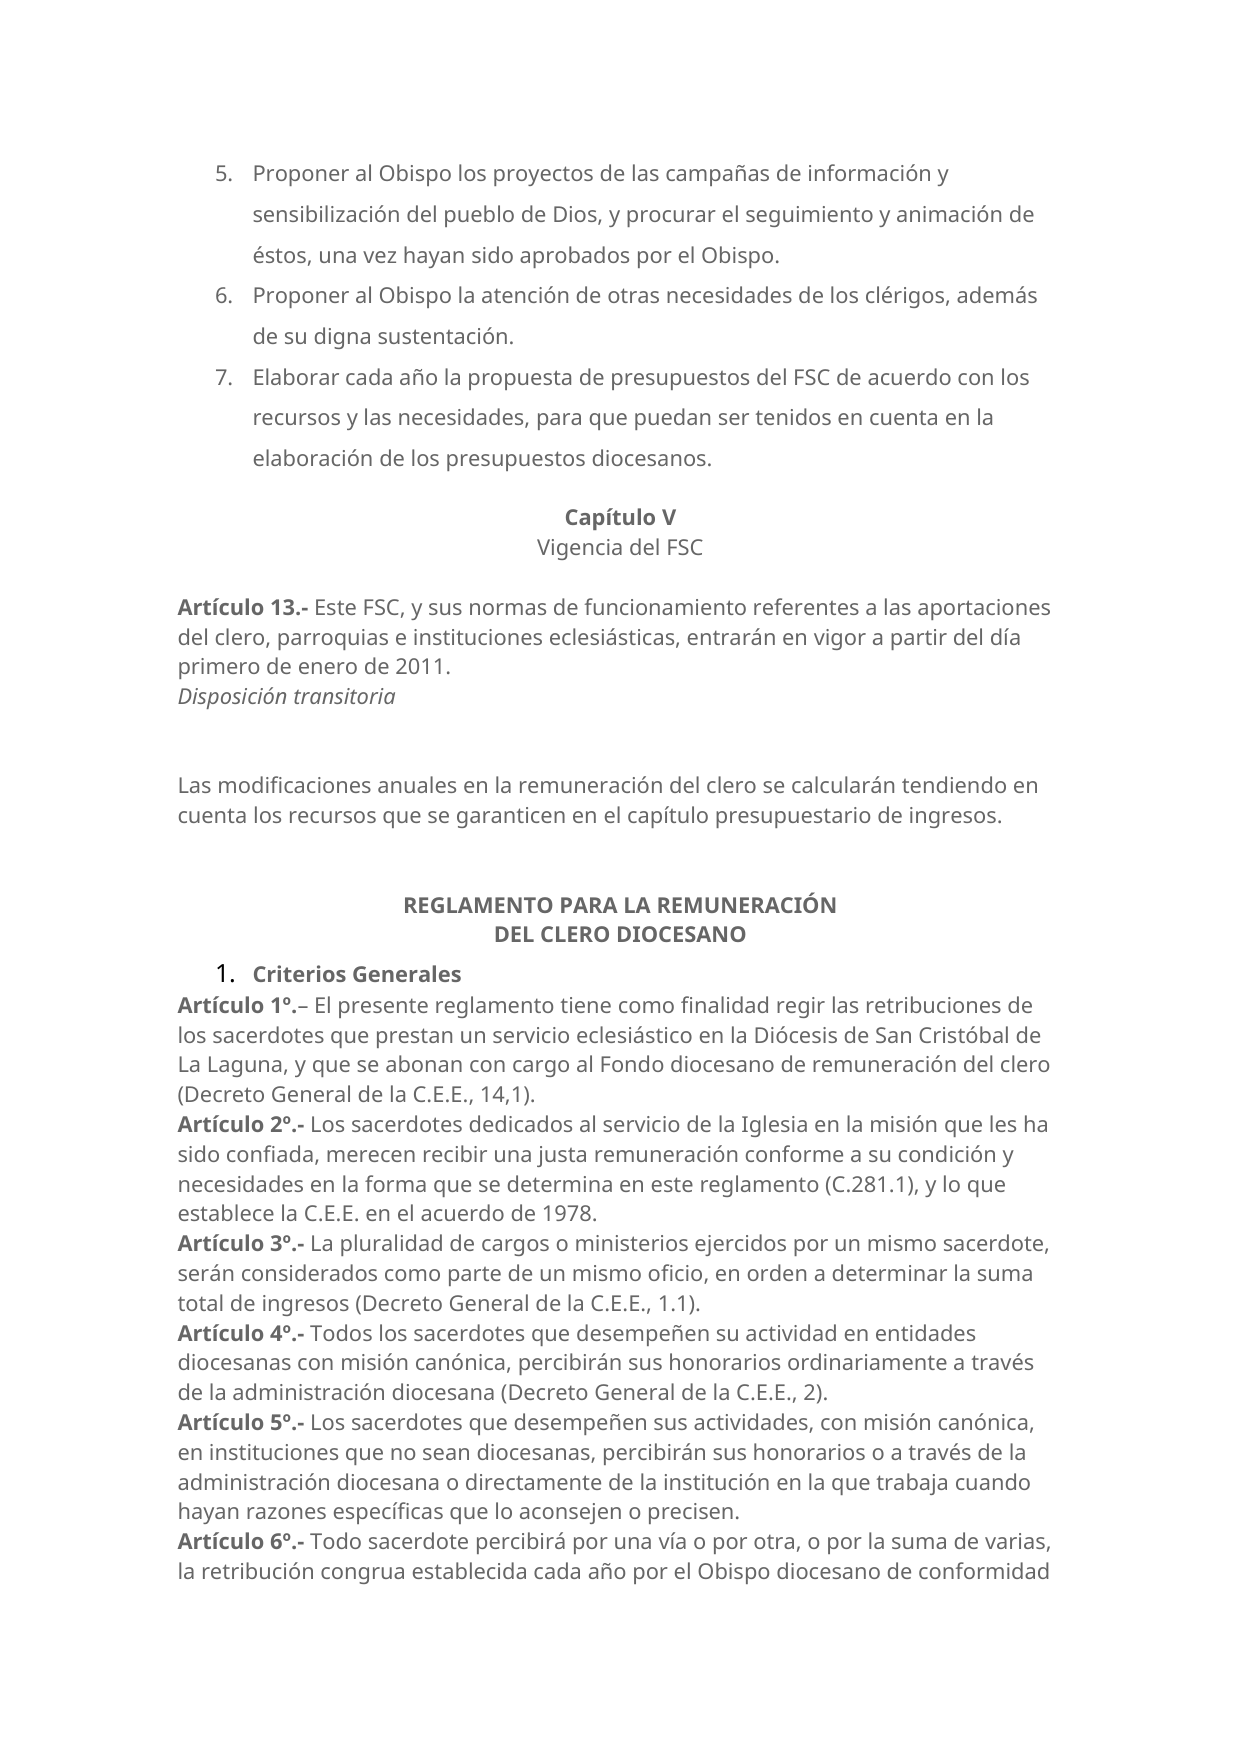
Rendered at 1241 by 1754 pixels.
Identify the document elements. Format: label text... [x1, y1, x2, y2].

text DEL CLERO DIOCESANO [177, 919, 1063, 949]
text Artículo 6º.- Todo sacerdote percibirá por una vía o por otra, o por la suma de varias, la retribución congrua establecida cada año por el Obispo diocesano de conformidad [177, 1526, 1063, 1586]
text Artículo 5º.- Los sacerdotes que desempeñen sus actividades, con misión canónica, en instituciones que no sean diocesanas, percibirán sus honorarios o a través de la administración diocesana o directamente de la institución en la que trabaja cuando hayan razones específicas que lo aconsejen o precisen. [177, 1407, 1063, 1526]
list Proponer al Obispo los proyectos de las campañas de información y sensibilización del pueblo de Dios, y procurar el seguimiento y animación de éstos, una vez hayan sido aprobados por el Obispo. [215, 148, 1063, 269]
text REGLAMENTO PARA LA REMUNERACIÓN [177, 890, 1063, 919]
text Artículo 3º.- La pluralidad de cargos o ministerios ejercidos por un mismo sacerdote, serán considerados como parte de un mismo oficio, en orden a determinar la suma total de ingresos (Decreto General de la C.E.E., 1.1). [177, 1228, 1063, 1318]
text Disposición transitoria [177, 681, 1063, 711]
text Artículo 1º.– El presente reglamento tiene como finalidad regir las retribuciones de los sacerdotes que prestan un servicio eclesiástico en la Diócesis de San Cristóbal de La Laguna, y que se abonan con cargo al Fondo diocesano de remuneración del clero (Decreto General de la C.E.E., 14,1). [177, 990, 1063, 1109]
list Elaborar cada año la propuesta de presupuestos del FSC de acuerdo con los recursos y las necesidades, para que puedan ser tenidos en cuenta en la elaboración de los presupuestos diocesanos. [215, 351, 1063, 473]
text Artículo 4º.- Todos los sacerdotes que desempeñen su actividad en entidades diocesanas con misión canónica, percibirán sus honorarios ordinariamente a través de la administración diocesana (Decreto General de la C.E.E., 2). [177, 1318, 1063, 1407]
list Criterios Generales [215, 949, 1063, 990]
text Las modificaciones anuales en la remuneración del clero se calcularán tendiendo en cuenta los recursos que se garanticen en el capítulo presupuestario de ingresos. [177, 771, 1063, 830]
text Artículo 13.- Este FSC, y sus normas de funcionamiento referentes a las aportaciones del clero, parroquias e instituciones eclesiásticas, entrarán en vigor a partir del día primero de enero de 2011. [177, 592, 1063, 681]
text Capítulo V [177, 502, 1063, 532]
list Proponer al Obispo la atención de otras necesidades de los clérigos, además de su digna sustentación. [215, 269, 1063, 351]
text Artículo 2º.- Los sacerdotes dedicados al servicio de la Iglesia en la misión que les ha sido confiada, merecen recibir una justa remuneración conforme a su condición y necesidades en la forma que se determina en este reglamento (C.281.1), y lo que establece la C.E.E. en el acuerdo de 1978. [177, 1109, 1063, 1228]
text Vigencia del FSC [177, 532, 1063, 562]
